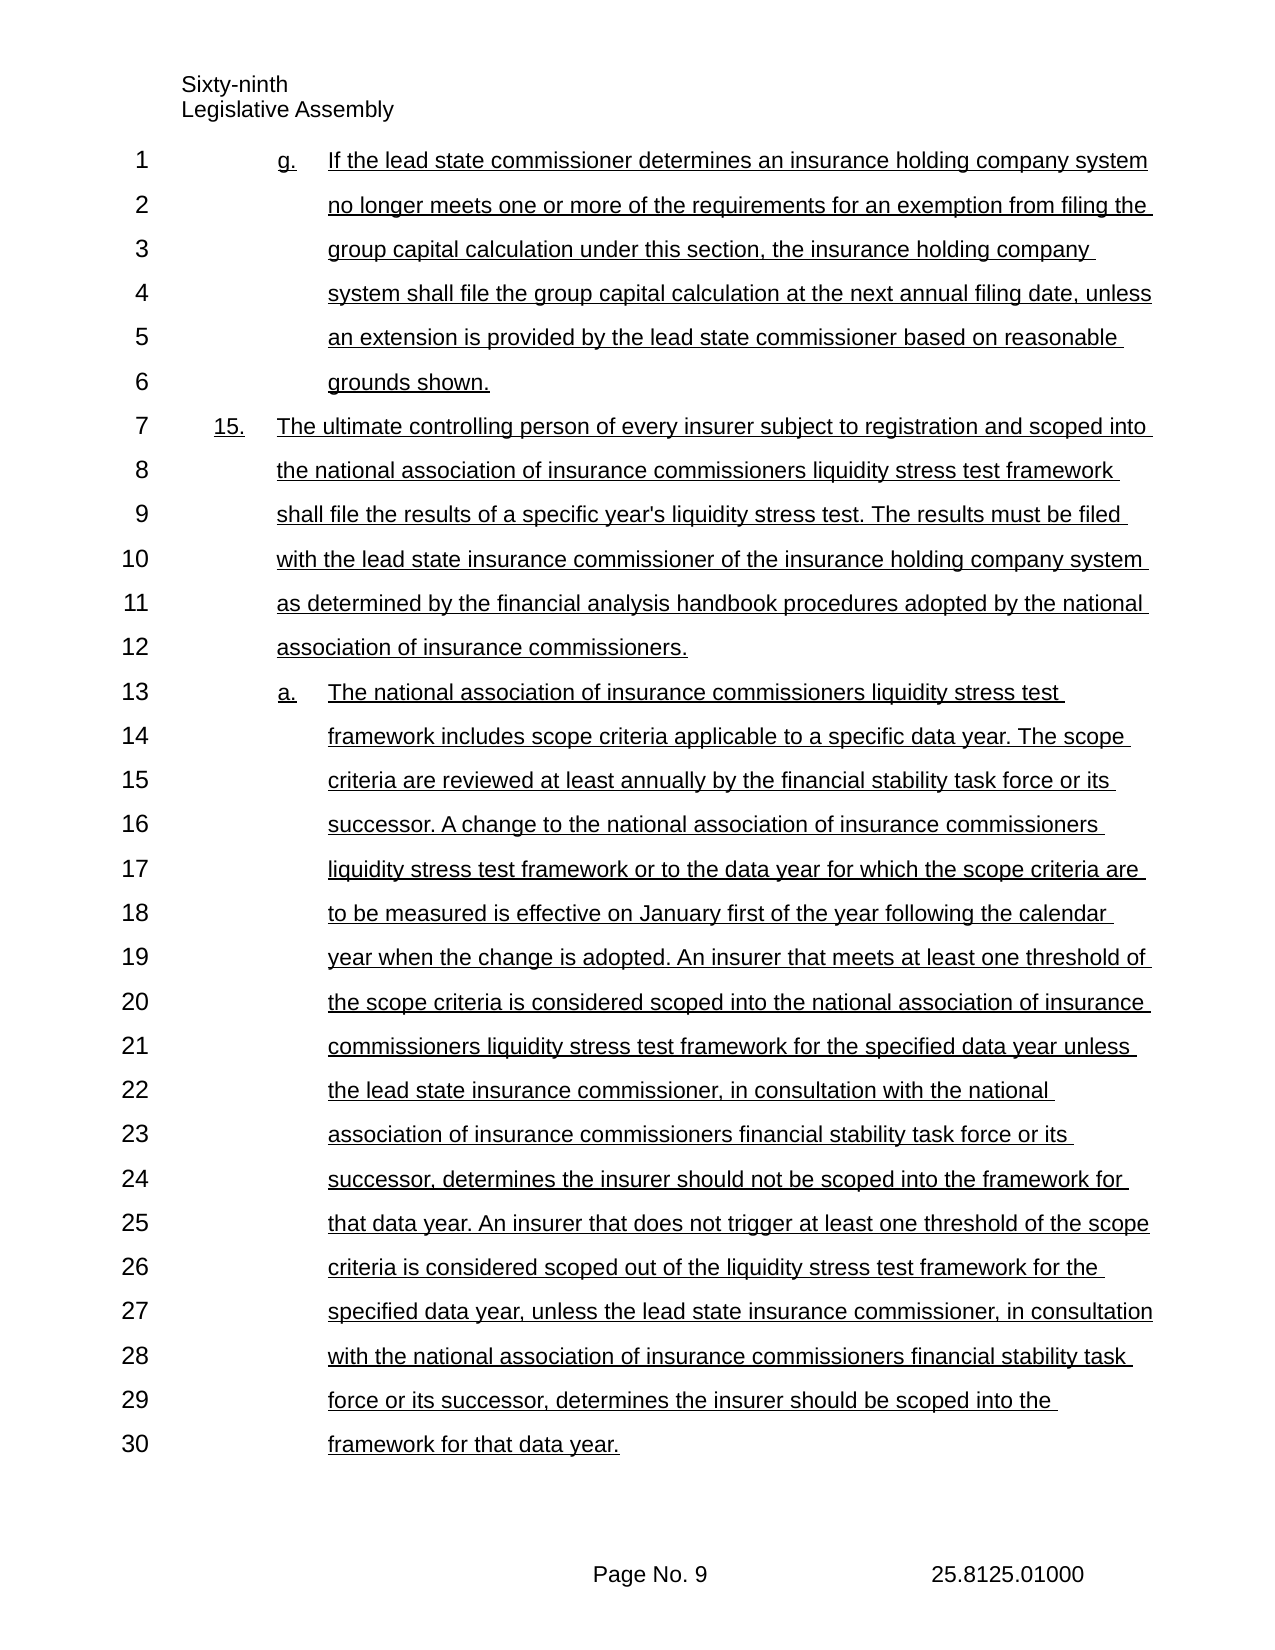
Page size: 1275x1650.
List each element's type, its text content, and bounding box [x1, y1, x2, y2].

text g. If the lead state commissioner determines an insurance holding company system no longer meets one or more of the requirements for an exemption from filing the group capital calculation under this section, the insurance holding company system shall file the group capital calculation at the next annual filing date, unless an extension is provided by the lead state commissioner based on reasonable grounds shown. [181, 133, 1154, 399]
text a. The national association of insurance commissioners liquidity stress test framework includes scope criteria applicable to a specific data year. The scope criteria are reviewed at least annually by the financial stability task force or its successor. A change to the national association of insurance commissioners liquidity stress test framework or to the data year for which the scope criteria are to be measured is effective on January first of the year following the calendar year when the change is adopted. An insurer that meets at least one threshold of the scope criteria is considered scoped into the national association of insurance commissioners liquidity stress test framework for the specified data year unless the lead state insurance commissioner, in consultation with the national association of insurance commissioners financial stability task force or its successor, determines the insurer should not be scoped into the framework for that data year. An insurer that does not trigger at least one threshold of the scope criteria is considered scoped out of the liquidity stress test framework for the specified data year, unless the lead state insurance commissioner, in consultation with the national association of insurance commissioners financial stability task force or its successor, determines the insurer should be scoped into the framework for that data year. [181, 664, 1154, 1461]
text 15. The ultimate controlling person of every insurer subject to registration and scoped into the national association of insurance commissioners liquidity stress test framework shall file the results of a specific year's liquidity stress test. The results must be filed with the lead state insurance commissioner of the insurance holding company system as determined by the financial analysis handbook procedures adopted by the national association of insurance commissioners. [181, 399, 1154, 664]
